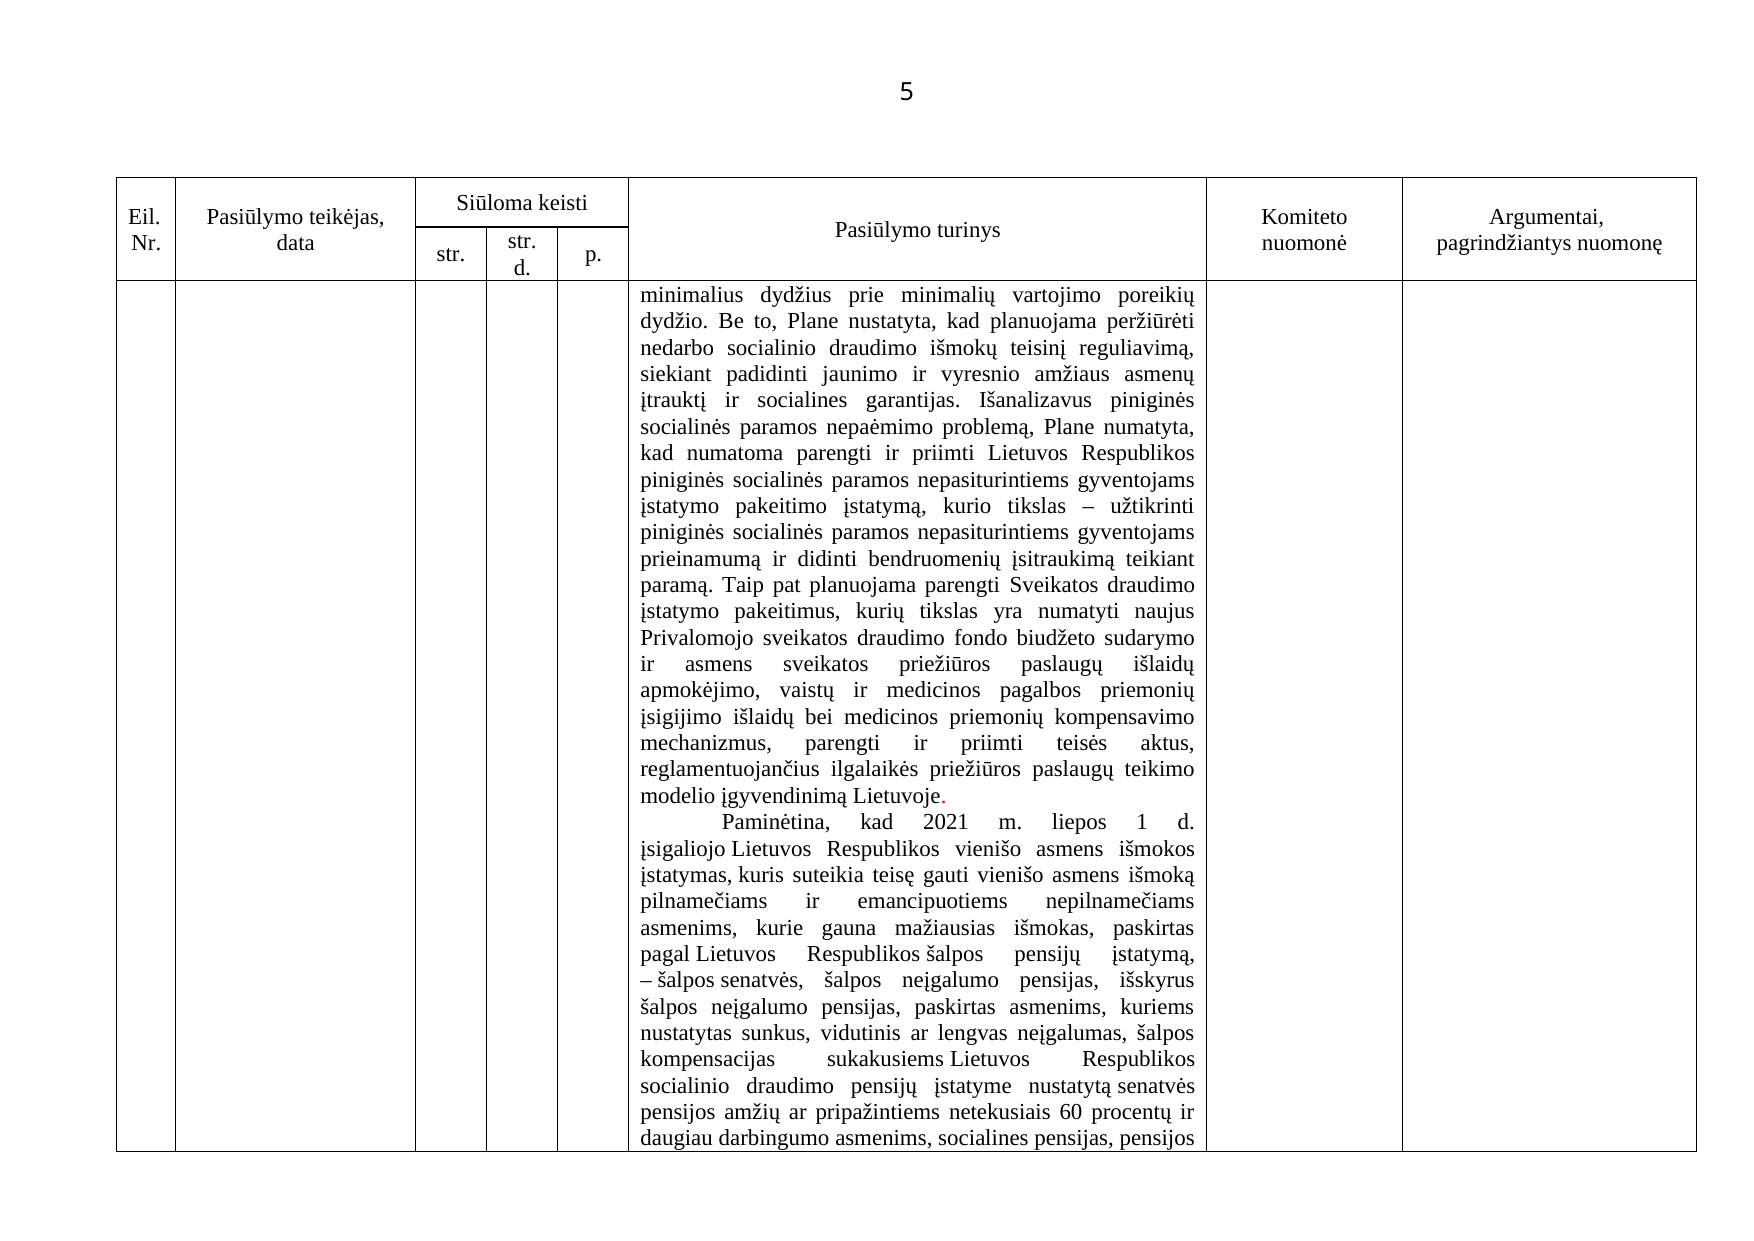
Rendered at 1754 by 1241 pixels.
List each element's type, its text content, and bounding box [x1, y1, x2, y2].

table_cell minimalius dydžius prie minimalių vartojimo poreikių dydžio. Be to, Plane nustatyta, kad planuojama peržiūrėti nedarbo socialinio draudimo išmokų teisinį reguliavimą, siekiant padidinti jaunimo ir vyresnio amžiaus asmenų įtrauktį ir socialines garantijas. Išanalizavus piniginės socialinės paramos nepaėmimo problemą, Plane numatyta, kad numatoma parengti ir priimti Lietuvos Respublikos piniginės socialinės paramos nepasiturintiems gyventojams įstatymo pakeitimo įstatymą, kurio tikslas – užtikrinti piniginės socialinės paramos nepasiturintiems gyventojams prieinamumą ir didinti bendruomenių įsitraukimą teikiant paramą. Taip pat planuojama parengti Sveikatos draudimo įstatymo pakeitimus, kurių tikslas yra numatyti naujus Privalomojo sveikatos draudimo fondo biudžeto sudarymo ir asmens sveikatos priežiūros paslaugų išlaidų apmokėjimo, vaistų ir medicinos pagalbos priemonių įsigijimo išlaidų bei medicinos priemonių kompensavimo mechanizmus, parengti ir priimti teisės aktus, reglamentuojančius ilgalaikės priežiūros paslaugų teikimo modelio įgyvendinimą Lietuvoje. Paminėtina, kad 2021 m. liepos 1 d. įsigaliojo Lietuvos Respublikos vienišo asmens išmokos įstatymas, kuris suteikia teisę gauti vienišo asmens išmoką pilnamečiams ir emancipuotiems nepilnamečiams asmenims, kurie gauna mažiausias išmokas, paskirtas pagal Lietuvos Respublikos šalpos pensijų įstatymą, – šalpos senatvės, šalpos neįgalumo pensijas, išskyrus šalpos neįgalumo pensijas, paskirtas asmenims, kuriems nustatytas sunkus, vidutinis ar lengvas neįgalumas, šalpos kompensacijas sukakusiems Lietuvos Respublikos socialinio draudimo pensijų įstatyme nustatytą senatvės pensijos amžių ar pripažintiems netekusiais 60 procentų ir daugiau darbingumo asmenims, socialines pensijas, pensijos [629, 281, 1206, 1151]
table_header Pasiūlymo turinys [629, 178, 1206, 280]
table_header Argumentai, pagrindžiantys nuomonę [1403, 178, 1696, 280]
table_cell [558, 281, 628, 1151]
table_cell [176, 281, 415, 1151]
table_cell [487, 281, 557, 1151]
table_cell str. d. [487, 228, 557, 280]
table_cell p. [558, 228, 628, 280]
table_header Eil. Nr. [117, 178, 175, 280]
table_cell [117, 281, 175, 1151]
table_cell [1207, 281, 1402, 1151]
table_header Pasiūlymo teikėjas, data [176, 178, 415, 280]
table_cell str. [416, 228, 486, 280]
table_cell [1403, 281, 1696, 1151]
table_header Siūloma keisti [416, 178, 628, 226]
table_cell [416, 281, 486, 1151]
table_header Komiteto nuomonė [1207, 178, 1402, 280]
